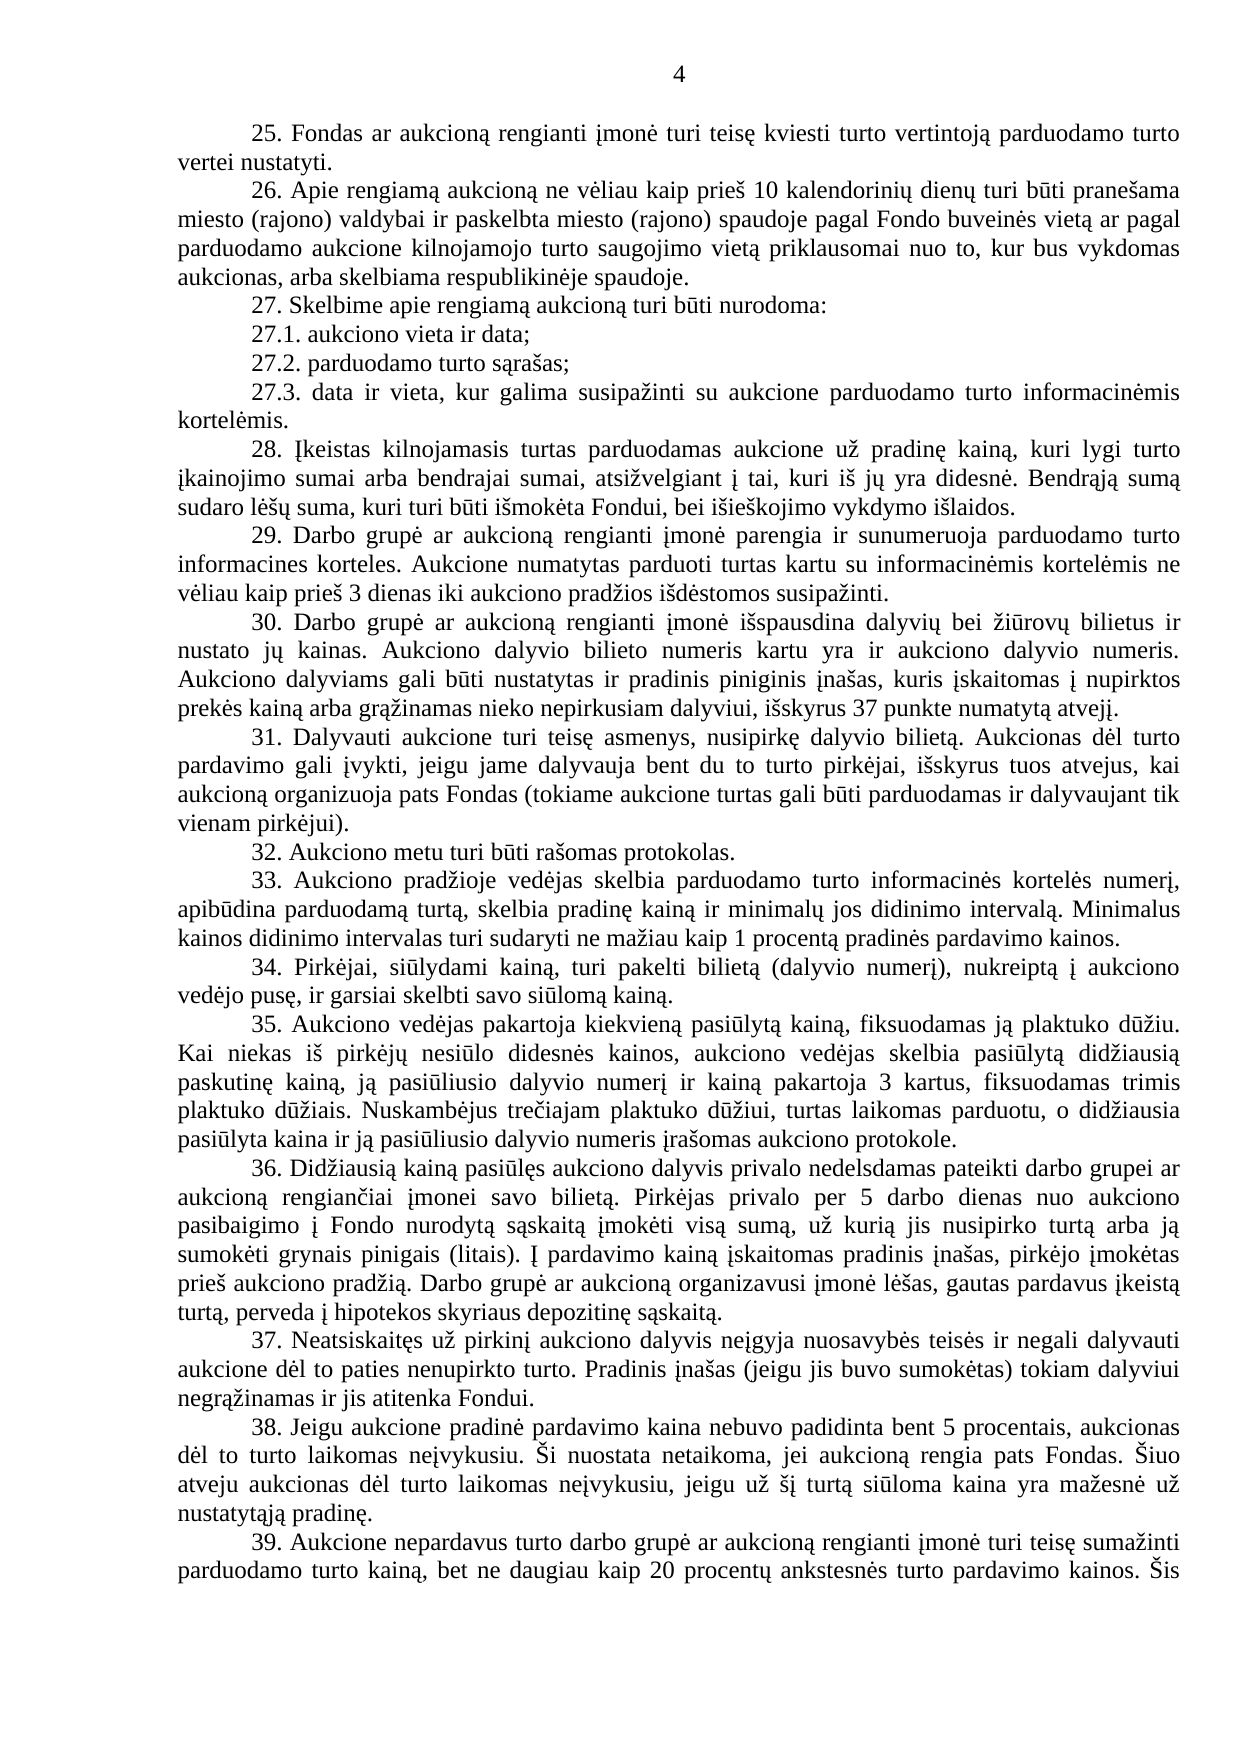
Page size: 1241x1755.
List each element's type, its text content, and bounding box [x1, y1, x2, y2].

text 27. Skelbime apie rengiamą aukcioną turi būti nurodoma: [177, 291, 1181, 319]
text 32. Aukciono metu turi būti rašomas protokolas. [177, 837, 1181, 866]
text 38. Jeigu aukcione pradinė pardavimo kaina nebuvo padidinta bent 5 procentais, aukcionas dėl to turto laikomas neįvykusiu. Ši nuostata netaikoma, jei aukcioną rengia pats Fondas. Šiuo atveju aukcionas dėl turto laikomas neįvykusiu, jeigu už šį turtą siūloma kaina yra mažesnė už nustatytąją pradinę. [177, 1412, 1181, 1527]
text 33. Aukciono pradžioje vedėjas skelbia parduodamo turto informacinės kortelės numerį, apibūdina parduodamą turtą, skelbia pradinę kainą ir minimalų jos didinimo intervalą. Minimalus kainos didinimo intervalas turi sudaryti ne mažiau kaip 1 procentą pradinės pardavimo kainos. [177, 866, 1181, 952]
text 34. Pirkėjai, siūlydami kainą, turi pakelti bilietą (dalyvio numerį), nukreiptą į aukciono vedėjo pusę, ir garsiai skelbti savo siūlomą kainą. [177, 952, 1181, 1009]
text 29. Darbo grupė ar aukcioną rengianti įmonė parengia ir sunumeruoja parduodamo turto informacines korteles. Aukcione numatytas parduoti turtas kartu su informacinėmis kortelėmis ne vėliau kaip prieš 3 dienas iki aukciono pradžios išdėstomos susipažinti. [177, 521, 1181, 607]
text 27.3. data ir vieta, kur galima susipažinti su aukcione parduodamo turto informacinėmis kortelėmis. [177, 377, 1181, 434]
text 39. Aukcione nepardavus turto darbo grupė ar aukcioną rengianti įmonė turi teisę sumažinti parduodamo turto kainą, bet ne daugiau kaip 20 procentų ankstesnės turto pardavimo kainos. Šis [177, 1527, 1181, 1584]
text 37. Neatsiskaitęs už pirkinį aukciono dalyvis neįgyja nuosavybės teisės ir negali dalyvauti aukcione dėl to paties nenupirkto turto. Pradinis įnašas (jeigu jis buvo sumokėtas) tokiam dalyviui negrąžinamas ir jis atitenka Fondui. [177, 1326, 1181, 1412]
text 28. Įkeistas kilnojamasis turtas parduodamas aukcione už pradinę kainą, kuri lygi turto įkainojimo sumai arba bendrajai sumai, atsižvelgiant į tai, kuri iš jų yra didesnė. Bendrąją sumą sudaro lėšų suma, kuri turi būti išmokėta Fondui, bei išieškojimo vykdymo išlaidos. [177, 434, 1181, 521]
text 25. Fondas ar aukcioną rengianti įmonė turi teisę kviesti turto vertintoją parduodamo turto vertei nustatyti. [177, 118, 1181, 176]
text 30. Darbo grupė ar aukcioną rengianti įmonė išspausdina dalyvių bei žiūrovų bilietus ir nustato jų kainas. Aukciono dalyvio bilieto numeris kartu yra ir aukciono dalyvio numeris. Aukciono dalyviams gali būti nustatytas ir pradinis piniginis įnašas, kuris įskaitomas į nupirktos prekės kainą arba grąžinamas nieko nepirkusiam dalyviui, išskyrus 37 punkte numatytą atvejį. [177, 607, 1181, 722]
text 31. Dalyvauti aukcione turi teisę asmenys, nusipirkę dalyvio bilietą. Aukcionas dėl turto pardavimo gali įvykti, jeigu jame dalyvauja bent du to turto pirkėjai, išskyrus tuos atvejus, kai aukcioną organizuoja pats Fondas (tokiame aukcione turtas gali būti parduodamas ir dalyvaujant tik vienam pirkėjui). [177, 722, 1181, 837]
text 35. Aukciono vedėjas pakartoja kiekvieną pasiūlytą kainą, fiksuodamas ją plaktuko dūžiu. Kai niekas iš pirkėjų nesiūlo didesnės kainos, aukciono vedėjas skelbia pasiūlytą didžiausią paskutinę kainą, ją pasiūliusio dalyvio numerį ir kainą pakartoja 3 kartus, fiksuodamas trimis plaktuko dūžiais. Nuskambėjus trečiajam plaktuko dūžiui, turtas laikomas parduotu, o didžiausia pasiūlyta kaina ir ją pasiūliusio dalyvio numeris įrašomas aukciono protokole. [177, 1009, 1181, 1153]
text 27.1. aukciono vieta ir data; [177, 319, 1181, 348]
text 36. Didžiausią kainą pasiūlęs aukciono dalyvis privalo nedelsdamas pateikti darbo grupei ar aukcioną rengiančiai įmonei savo bilietą. Pirkėjas privalo per 5 darbo dienas nuo aukciono pasibaigimo į Fondo nurodytą sąskaitą įmokėti visą sumą, už kurią jis nusipirko turtą arba ją sumokėti grynais pinigais (litais). Į pardavimo kainą įskaitomas pradinis įnašas, pirkėjo įmokėtas prieš aukciono pradžią. Darbo grupė ar aukcioną organizavusi įmonė lėšas, gautas pardavus įkeistą turtą, perveda į hipotekos skyriaus depozitinę sąskaitą. [177, 1153, 1181, 1326]
text 27.2. parduodamo turto sąrašas; [177, 348, 1181, 377]
text 26. Apie rengiamą aukcioną ne vėliau kaip prieš 10 kalendorinių dienų turi būti pranešama miesto (rajono) valdybai ir paskelbta miesto (rajono) spaudoje pagal Fondo buveinės vietą ar pagal parduodamo aukcione kilnojamojo turto saugojimo vietą priklausomai nuo to, kur bus vykdomas aukcionas, arba skelbiama respublikinėje spaudoje. [177, 176, 1181, 291]
